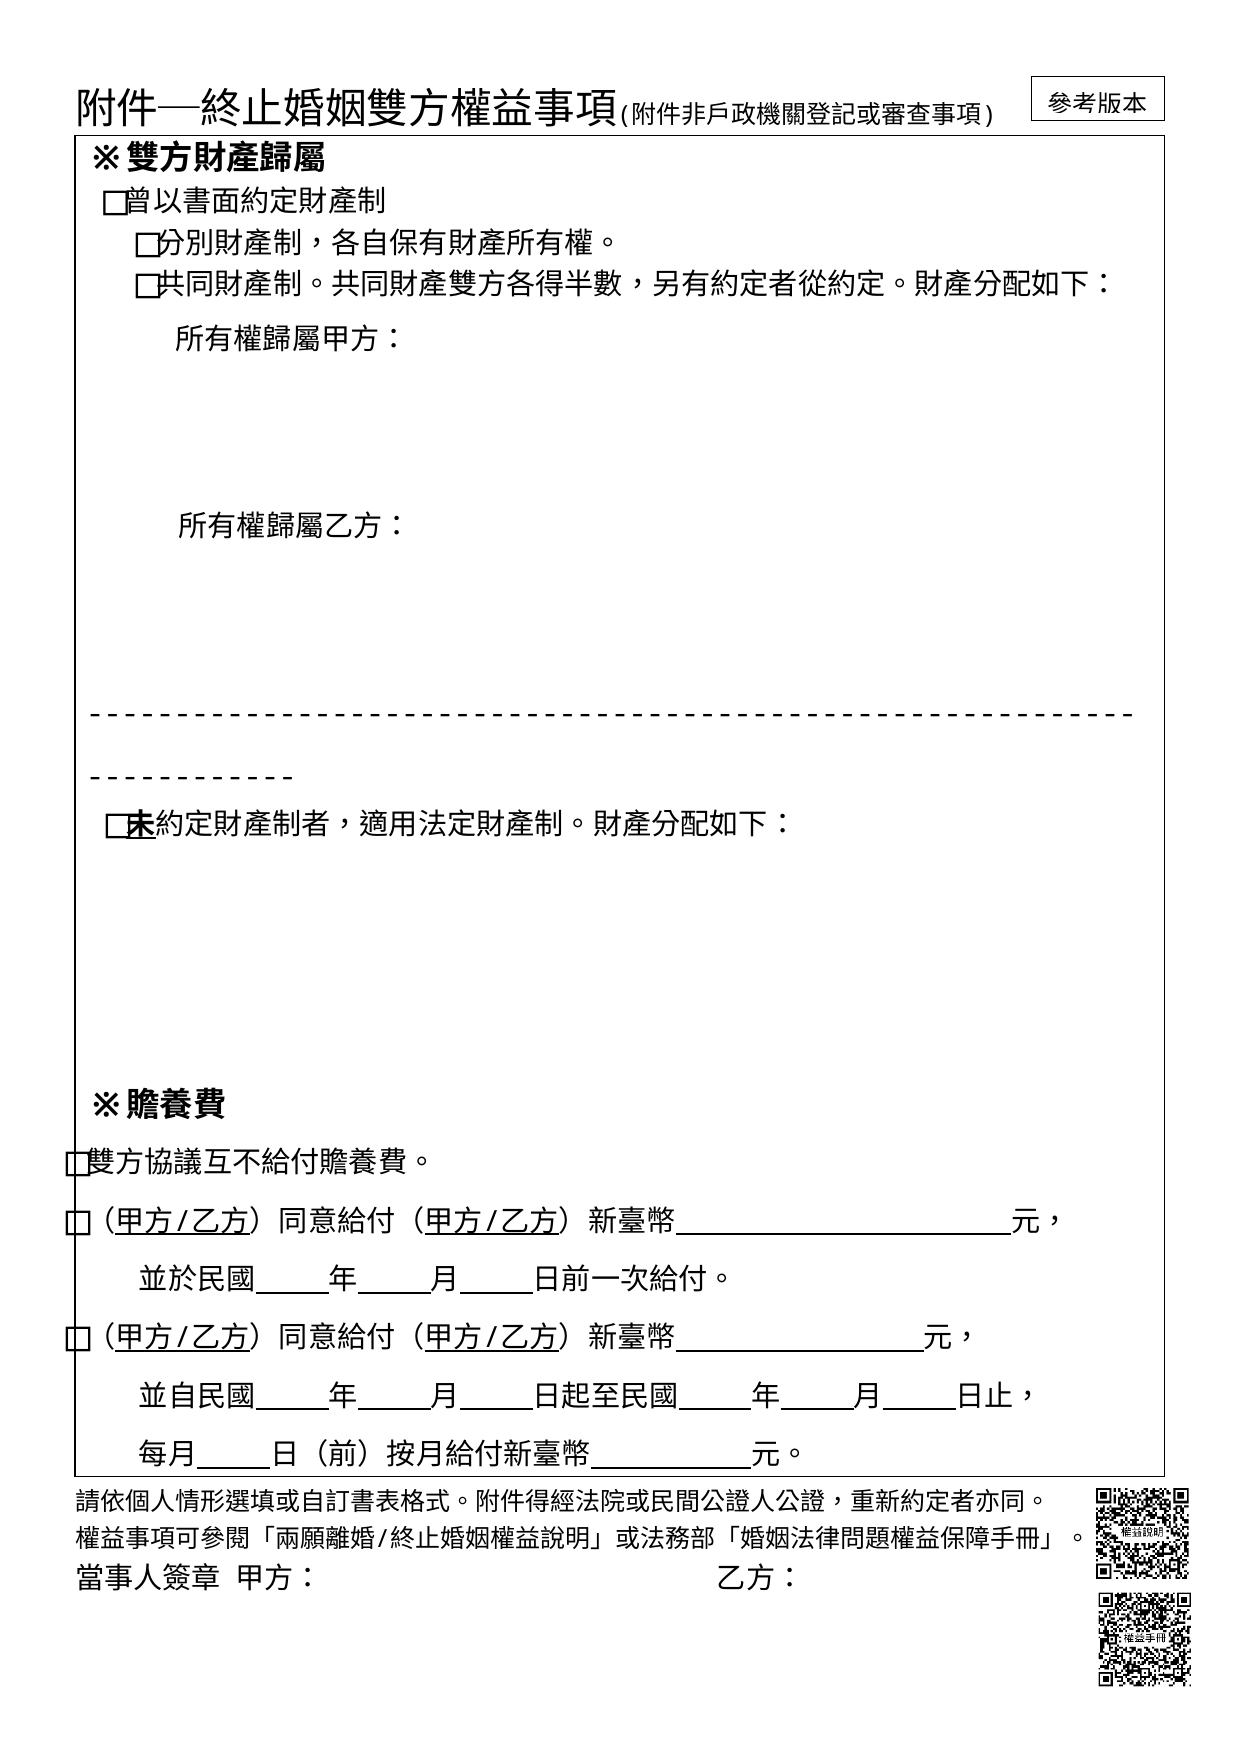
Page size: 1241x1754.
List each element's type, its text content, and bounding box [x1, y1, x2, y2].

table_header ※雙方財產歸屬 ⃞曾以書面約定財產制 ⃞分別財產制，各自保有財產所有權。 ⃞共同財產制。共同財產雙方各得半數，另有約定者從約定。財產分配如下： 所有權歸屬甲方： 所有權歸屬乙方： ------------------------------------------------------------------------ ⃞未約定財產制者，適用法定財產制。財產分配如下： ※贍養費 ⃞雙方協議互不給付贍養費。 ⃞（甲方/乙方）同意給付（甲方/乙方）新臺幣 元， 並於民國 年 月 日前一次給付。 ⃞（甲方/乙方）同意給付（甲方/乙方）新臺幣 元， 並自民國 年 月 日起至民國 年 月 日止， 每月 日（前）按月給付新臺幣 元。 [76, 136, 1164, 1476]
text 請依個人情形選填或自訂書表格式。附件得經法院或民間公證人公證，重新約定者亦同。 [75, 1477, 1165, 1519]
picture [1102, 1493, 1191, 1581]
text 當事人簽章 甲方： 乙方： [75, 1555, 1165, 1597]
picture [1104, 1599, 1193, 1688]
text 附件─終止婚姻雙方權益事項(附件非戶政機關登記或審查事項) [75, 75, 1165, 135]
text 權益事項可參閱「兩願離婚/終止婚姻權益說明」或法務部「婚姻法律問題權益保障手冊」。 [75, 1519, 1102, 1555]
text 參考版本 [1047, 84, 1149, 112]
